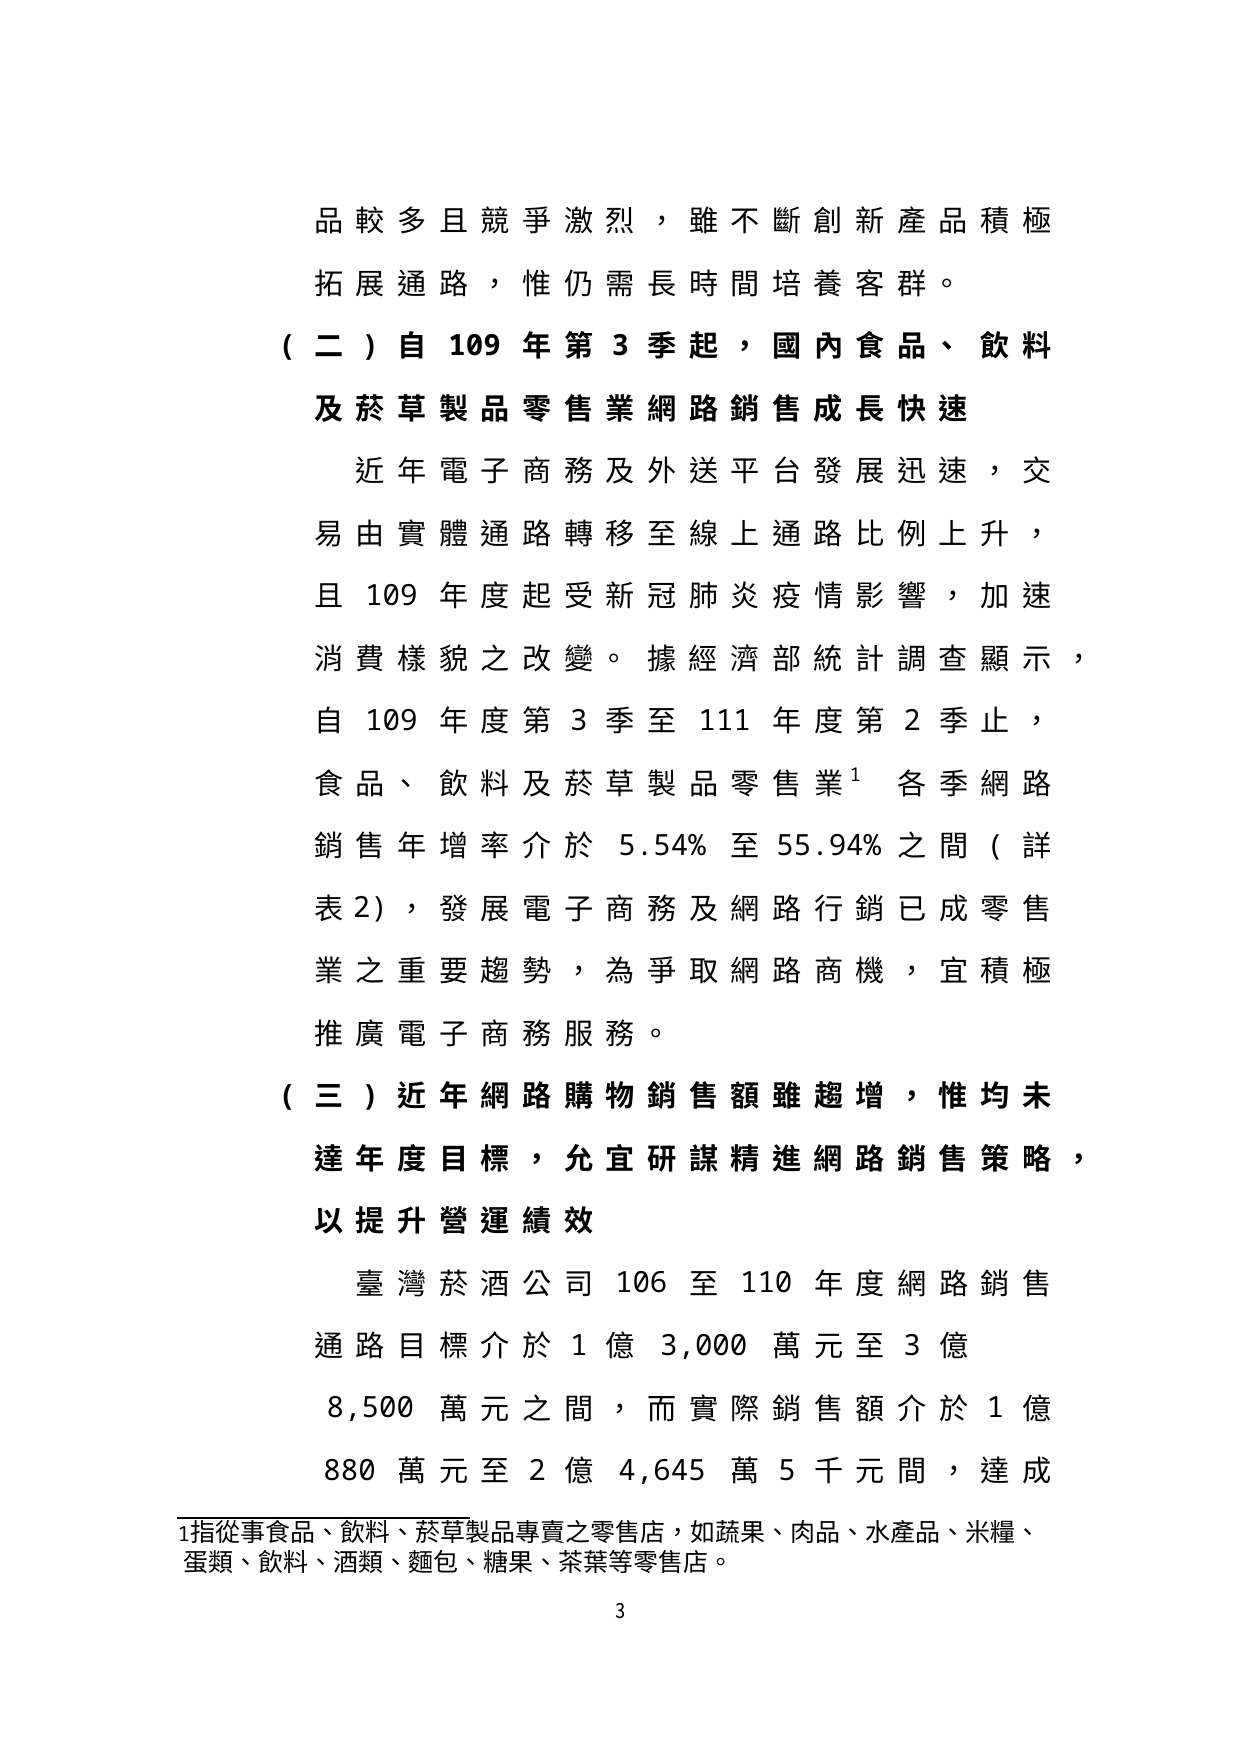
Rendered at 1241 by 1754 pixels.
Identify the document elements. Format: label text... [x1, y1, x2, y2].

text 品較多且競爭激烈，雖不斷創新產品積極拓展通路，惟仍需長時間培養客群。 [271, 177, 1058, 302]
text (三)近年網路購物銷售額雖趨增，惟均未達年度目標，允宜研謀精進網路銷售策略，以提升營運績效 [242, 1052, 1058, 1240]
text 近年電子商務及外送平台發展迅速，交易由實體通路轉移至線上通路比例上升，且109年度起受新冠肺炎疫情影響，加速消費樣貌之改變。據經濟部統計調查顯示，自109年度第3季至111年度第2季止，食品、飲料及菸草製品零售業各季網路銷售年增率介於5.54%至55.94%之間(詳表2)，發展電子商務及網路行銷已成零售業之重要趨勢，為爭取網路商機，宜積極推廣電子商務服務。 [271, 427, 1058, 1052]
text (二)自109年第3季起，國內食品、飲料及菸草製品零售業網路銷售成長快速 [242, 302, 1058, 427]
text 臺灣菸酒公司106至110年度網路銷售通路目標介於1億3,000萬元至3億8,500萬元之間，而實際銷售額介於1億880萬元至2億4,645萬5千元間，達成率最高僅86.67%，各年度均未達標，爰111及112年度網路銷售目標均設定為3億500萬元，較110年度減少8,000萬元，以降低目標值因應。另依該公司銷售額計算110年度網路通路銷售年增率為26.38%，亦低於國內食品、飲料及菸草製品零售業年增率之44.23%，顯示網路購物銷售容有加強空間，允宜研謀精進銷售策略，俾達收入目標並增裕營收。 [271, 1240, 1058, 1490]
text 指從事食品、飲料、菸草製品專賣之零售店，如蔬果、肉品、水產品、米糧、蛋類、飲料、酒類、麵包、糖果、茶葉等零售店。 [177, 1518, 1063, 1577]
